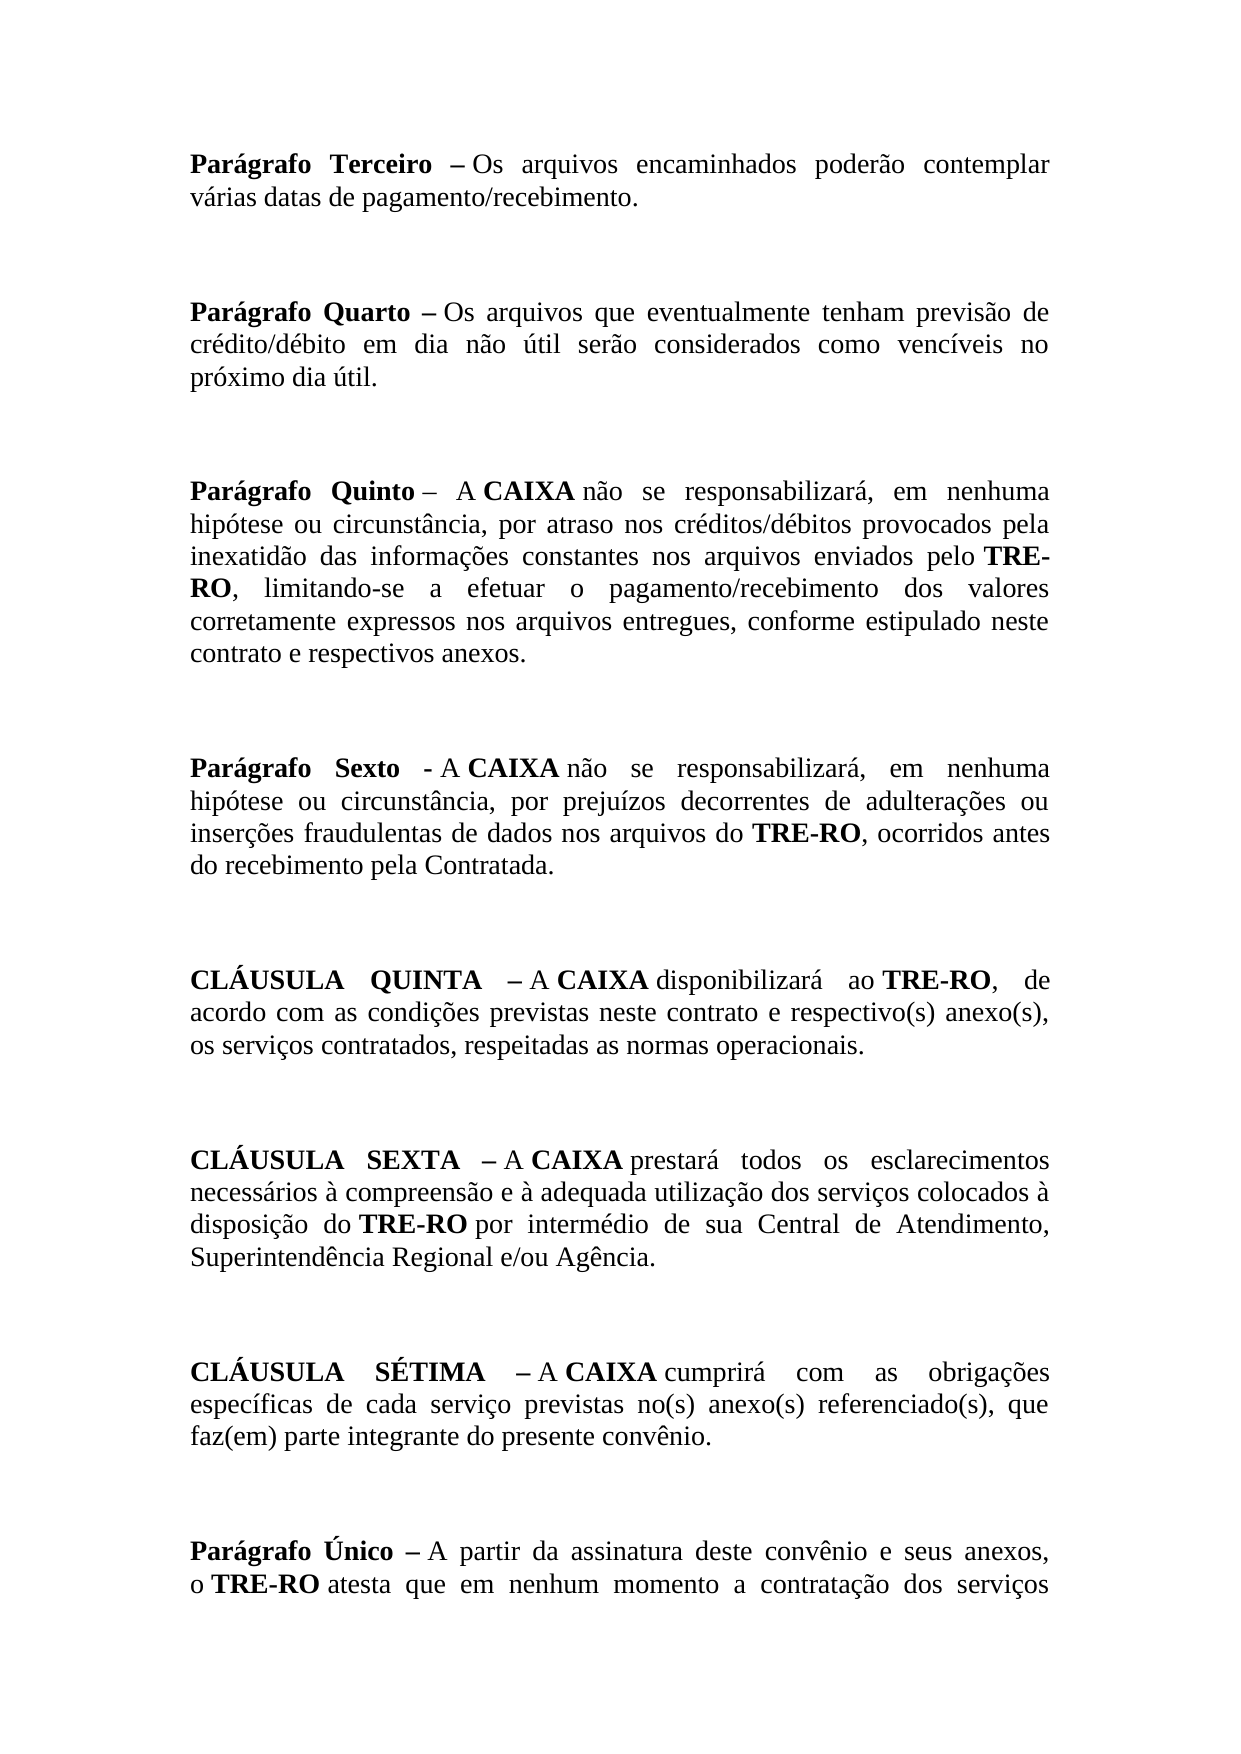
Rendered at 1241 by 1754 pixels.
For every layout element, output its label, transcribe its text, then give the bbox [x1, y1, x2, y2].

text Parágrafo Terceiro – Os arquivos encaminhados poderão contemplar várias datas de pagamento/recebimento. [190, 148, 1051, 212]
text CLÁUSULA QUINTA – A CAIXA disponibilizará ao TRE-RO, de acordo com as condições previstas neste contrato e respectivo(s) anexo(s), os serviços contratados, respeitadas as normas operacionais. [190, 963, 1051, 1060]
text CLÁUSULA SEXTA – A CAIXA prestará todos os esclarecimentos necessários à compreensão e à adequada utilização dos serviços colocados à disposição do TRE-RO por intermédio de sua Central de Atendimento, Superintendência Regional e/ou Agência. [190, 1143, 1051, 1272]
text Parágrafo Sexto - A CAIXA não se responsabilizará, em nenhuma hipótese ou circunstância, por prejuízos decorrentes de adulterações ou inserções fraudulentas de dados nos arquivos do TRE-RO, ocorridos antes do recebimento pela Contratada. [190, 751, 1051, 881]
text Parágrafo Quarto – Os arquivos que eventualmente tenham previsão de crédito/débito em dia não útil serão considerados como vencíveis no próximo dia útil. [190, 295, 1051, 392]
text Parágrafo Quinto – A CAIXA não se responsabilizará, em nenhuma hipótese ou circunstância, por atraso nos créditos/débitos provocados pela inexatidão das informações constantes nos arquivos enviados pelo TRE-RO, limitando-se a efetuar o pagamento/recebimento dos valores corretamente expressos nos arquivos entregues, conforme estipulado neste contrato e respectivos anexos. [190, 474, 1051, 669]
text CLÁUSULA SÉTIMA – A CAIXA cumprirá com as obrigações específicas de cada serviço previstas no(s) anexo(s) referenciado(s), que faz(em) parte integrante do presente convênio. [190, 1355, 1051, 1452]
text Parágrafo Único – A partir da assinatura deste convênio e seus anexos, o TRE-RO atesta que em nenhum momento a contratação dos serviços [190, 1534, 1051, 1599]
